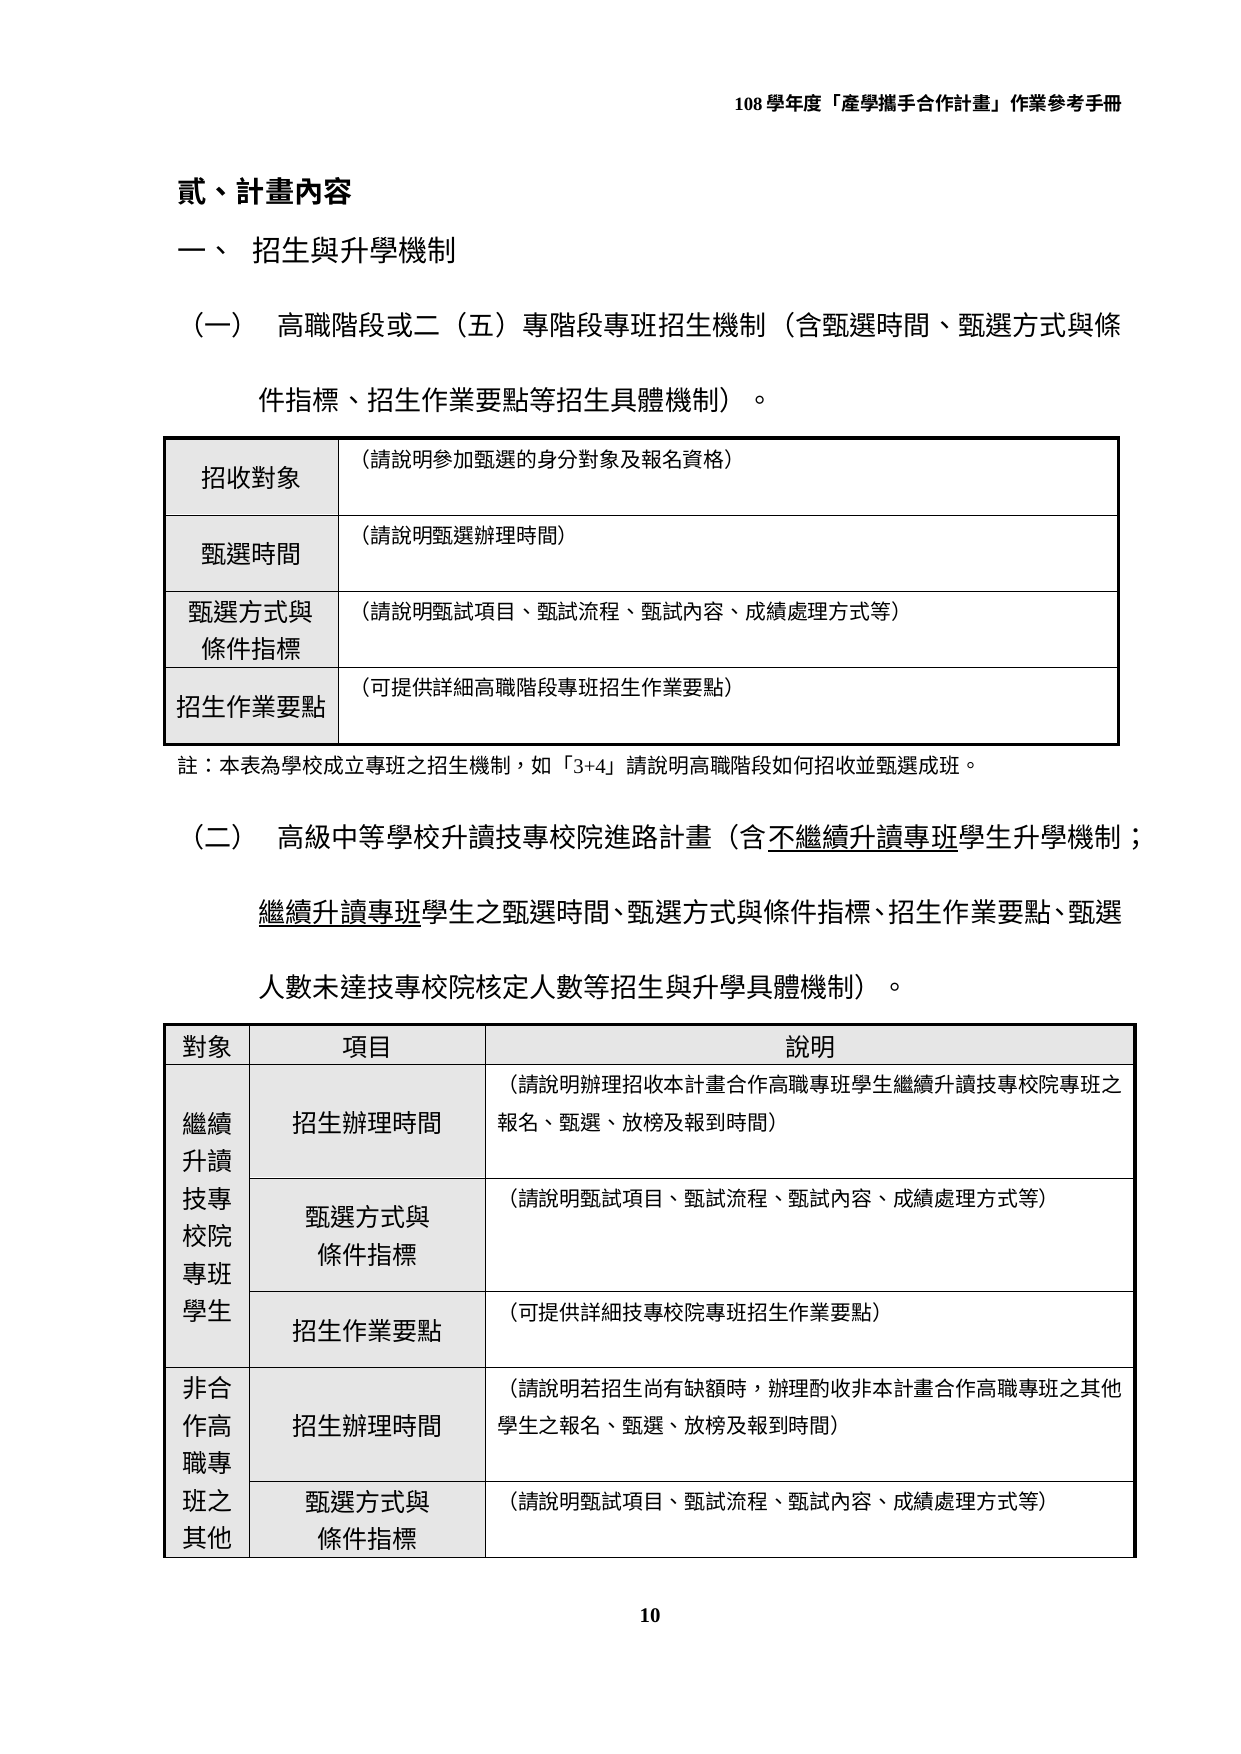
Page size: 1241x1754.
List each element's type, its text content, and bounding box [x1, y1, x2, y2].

table_header 對象 [166, 1026, 249, 1064]
table_header 招收對象 [166, 440, 338, 514]
table_cell （請說明甄試項目、甄試流程、甄試內容、成績處理方式等） [486, 1482, 1133, 1557]
table_cell 招生作業要點 [250, 1292, 485, 1367]
table_cell 招生作業要點 [166, 668, 338, 743]
table_cell 甄選時間 [166, 516, 338, 591]
table_cell （請說明若招生尚有缺額時，辦理酌收非本計畫合作高職專班之其他學生之報名、甄選、放榜及報到時間） [486, 1368, 1133, 1481]
table_cell 非合作高職專班之其他 [166, 1368, 249, 1557]
table_cell 繼續升讀技專校院專班學生 [166, 1065, 249, 1367]
table_cell （請說明甄試項目、甄試流程、甄試內容、成績處理方式等） [486, 1179, 1133, 1291]
table_header 項目 [250, 1026, 485, 1064]
table_cell （請說明甄試項目、甄試流程、甄試內容、成績處理方式等） [339, 592, 1117, 667]
subtitle 貳、計畫內容 [177, 169, 1122, 211]
table_cell 甄選方式與 條件指標 [166, 592, 338, 667]
table_cell 甄選方式與 條件指標 [250, 1482, 485, 1557]
list 高職階段或二（五）專階段專班招生機制（含甄選時間、甄選方式與條件指標、招生作業要點等招生具體機制）。 [177, 286, 1122, 436]
table_cell （可提供詳細技專校院專班招生作業要點） [486, 1292, 1133, 1367]
table_cell （請說明辦理招收本計畫合作高職專班學生繼續升讀技專校院專班之報名、甄選、放榜及報到時間） [486, 1065, 1133, 1177]
list 高級中等學校升讀技專校院進路計畫（含不繼續升讀專班學生升學機制；繼續升讀專班學生之甄選時間、甄選方式與條件指標、招生作業要點、甄選人數未達技專校院核定人數等招生與升學具體機制）。 [177, 798, 1122, 1023]
text 註：本表為學校成立專班之招生機制，如「3+4」請說明高職階段如何招收並甄選成班。 [177, 746, 1122, 783]
table_cell （可提供詳細高職階段專班招生作業要點） [339, 668, 1117, 743]
table_cell 招生辦理時間 [250, 1065, 485, 1177]
table_header （請說明參加甄選的身分對象及報名資格） [339, 440, 1117, 514]
table_cell 甄選方式與 條件指標 [250, 1179, 485, 1291]
table_cell 招生辦理時間 [250, 1368, 485, 1481]
table_header 說明 [486, 1026, 1133, 1064]
subtitle 招生與升學機制 [177, 211, 1122, 286]
table_cell （請說明甄選辦理時間） [339, 516, 1117, 591]
